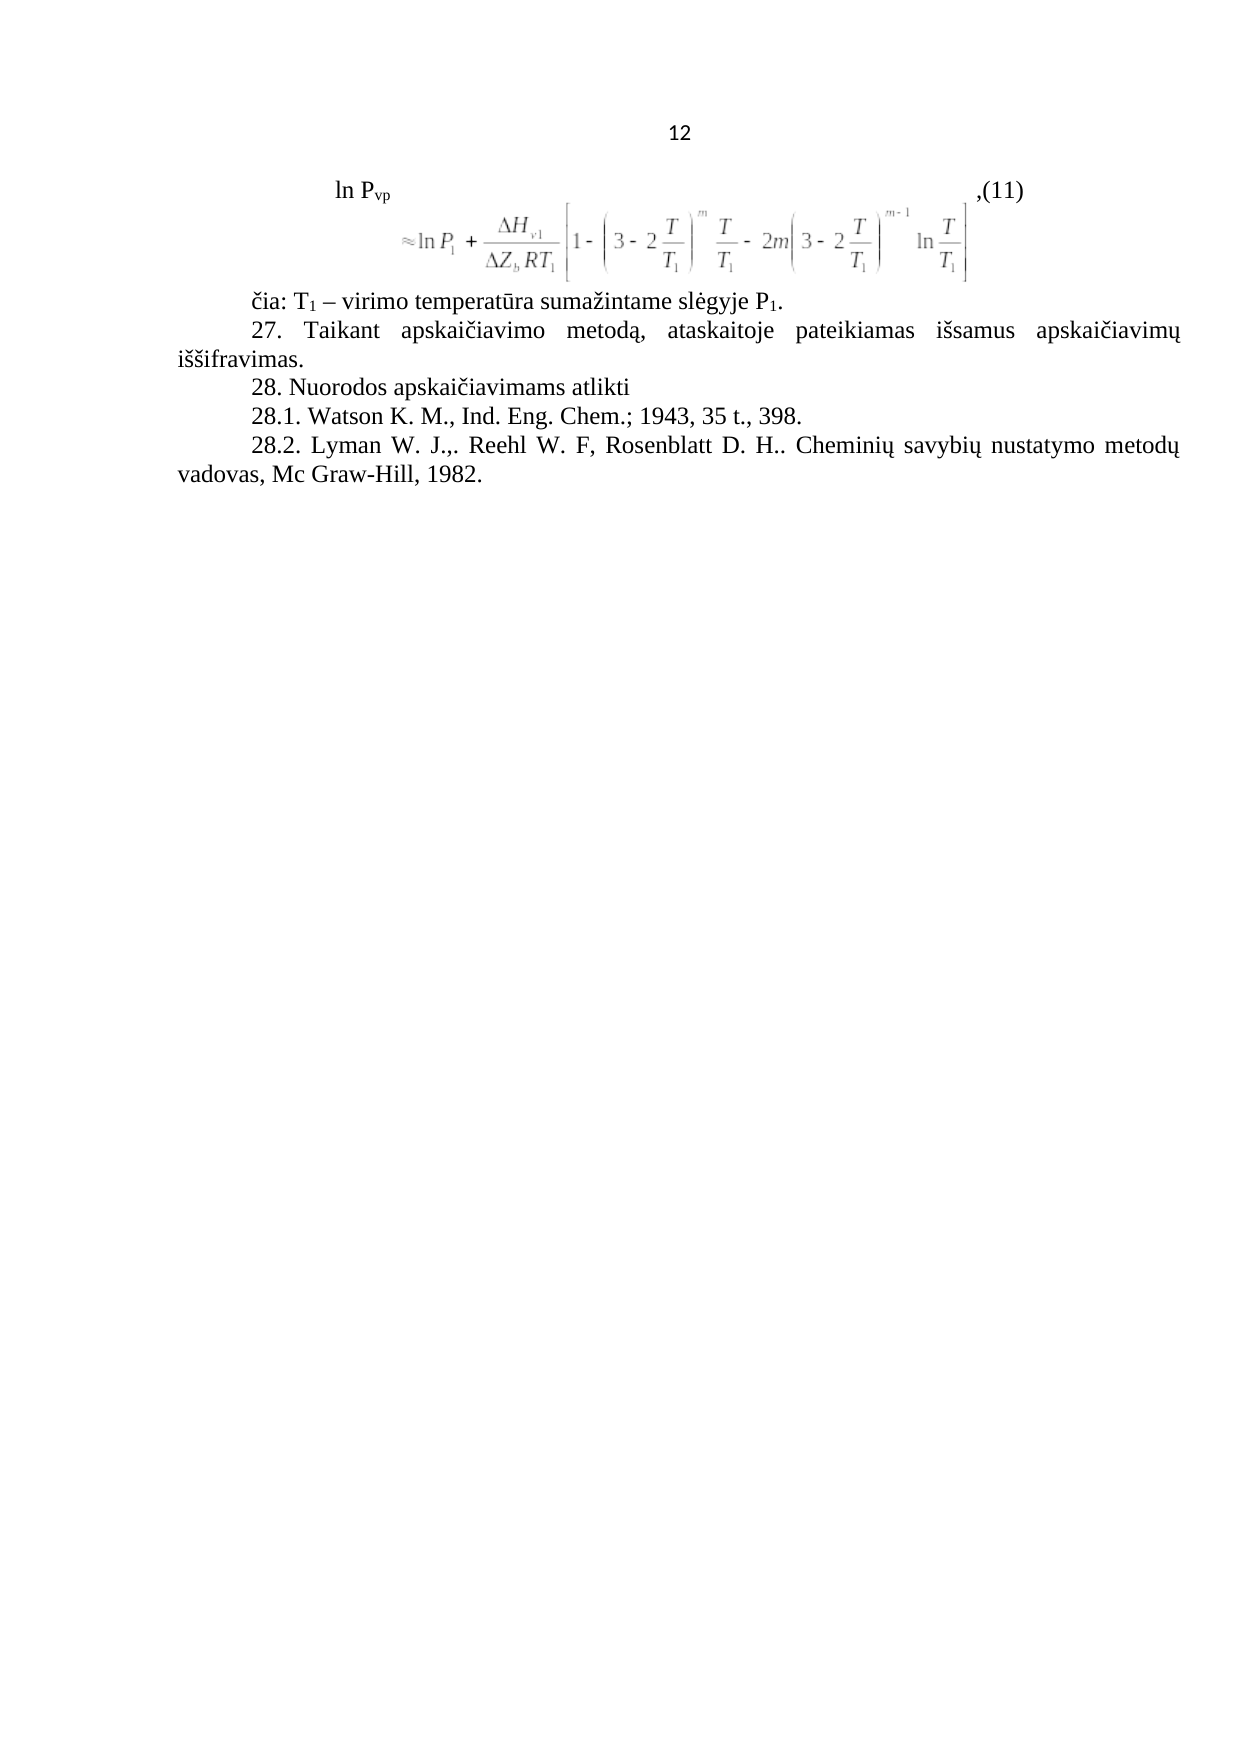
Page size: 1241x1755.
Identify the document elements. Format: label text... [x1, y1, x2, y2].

text ln Pvp ,(11) [177, 175, 1181, 286]
text 28.2. Lyman W. J.,. Reehl W. F, Rosenblatt D. H.. Cheminių savybių nustatymo metodų vadovas, Mc Graw-Hill, 1982. [177, 430, 1181, 487]
text 28. Nuorodos apskaičiavimams atlikti [177, 372, 1181, 401]
text 27. Taikant apskaičiavimo metodą, ataskaitoje pateikiamas išsamus apskaičiavimų iššifravimas. [177, 315, 1181, 372]
text 28.1. Watson K. M., Ind. Eng. Chem.; 1943, 35 t., 398. [177, 401, 1181, 430]
text čia: T1 – virimo temperatūra sumažintame slėgyje P1. [177, 286, 1181, 315]
